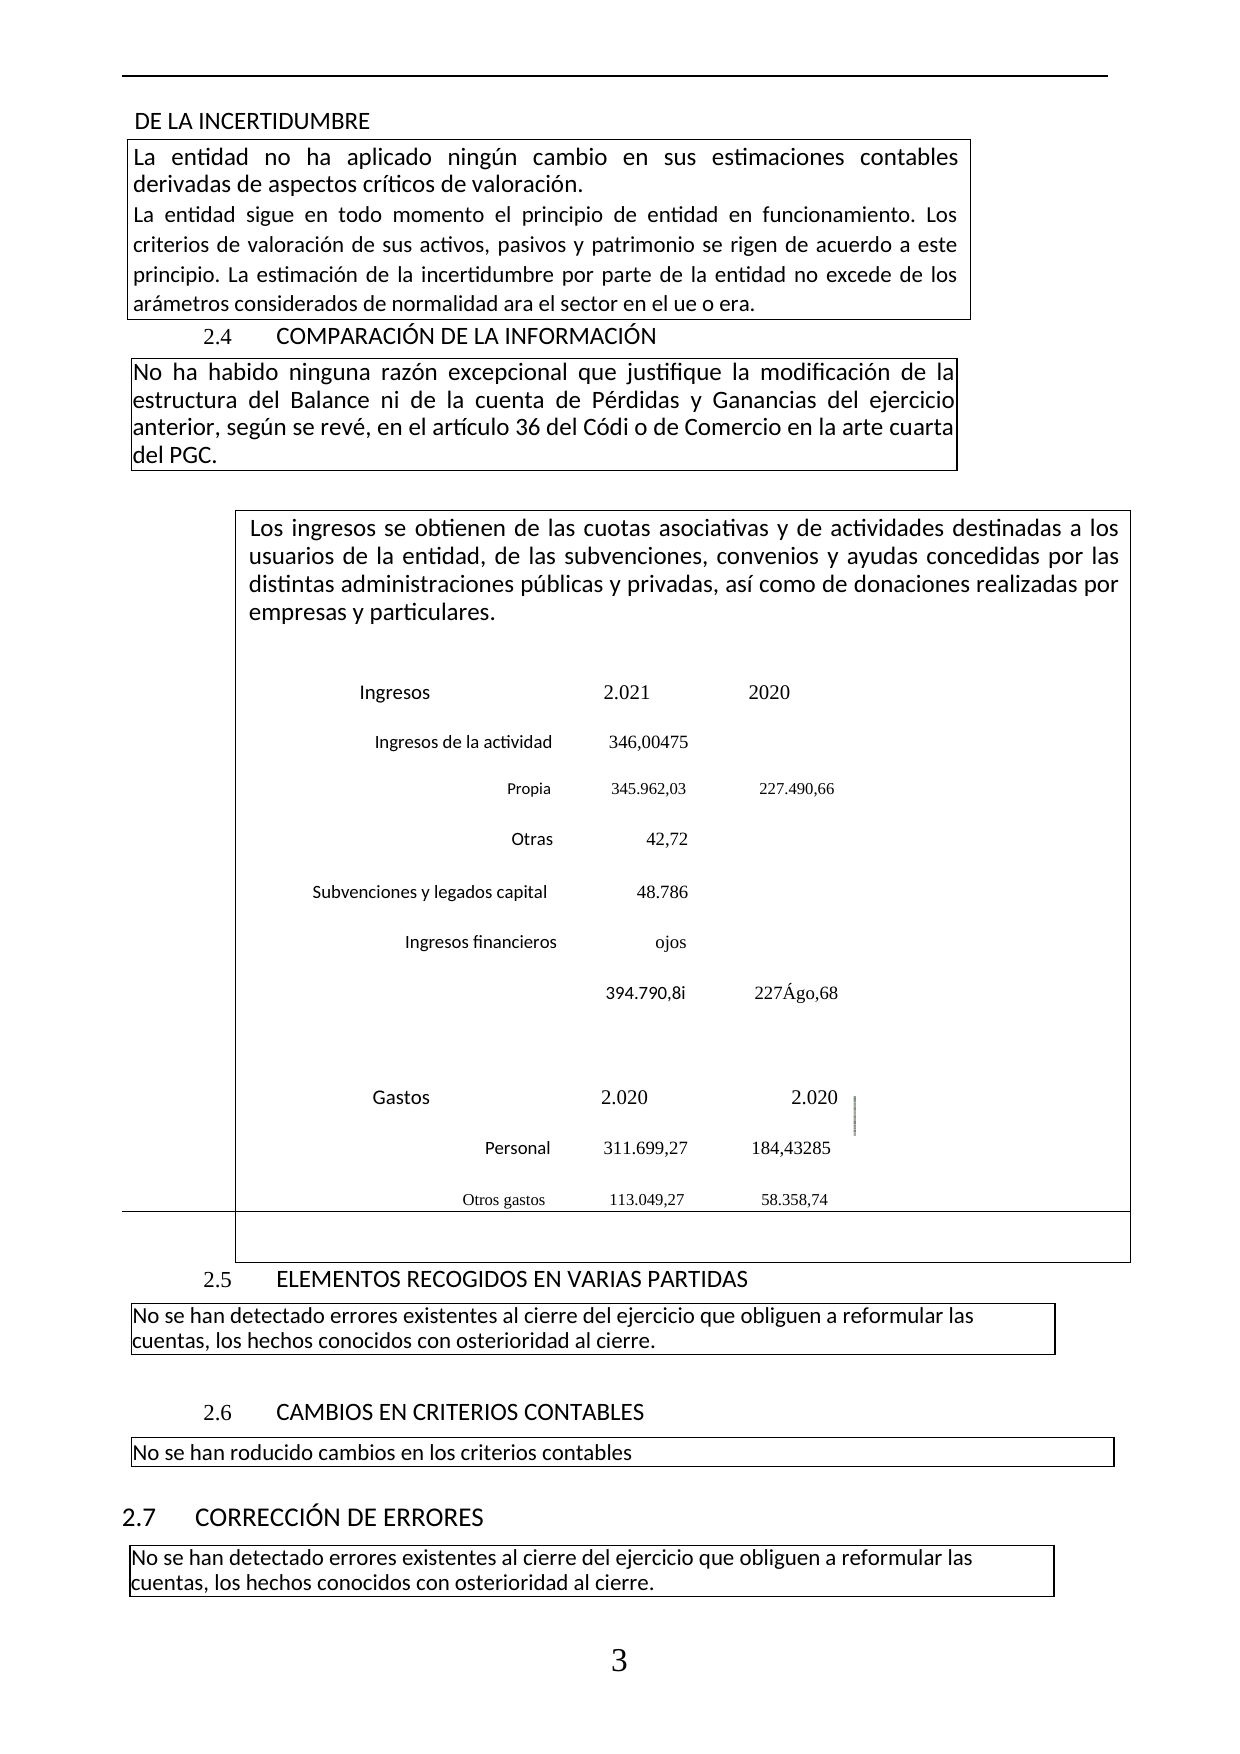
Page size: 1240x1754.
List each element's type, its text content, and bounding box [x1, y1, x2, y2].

list CAMBIOS EN CRITERIOS CONTABLES [203, 1396, 1114, 1427]
text No se han detectado errores existentes al cierre del ejercicio que obliguen a reformular las cuentas, los hechos conocidos con osterioridad al cierre. [131, 1546, 1053, 1596]
list COMPARACIÓN DE LA INFORMACIÓN [203, 320, 1114, 350]
table_header La entidad no ha aplicado ningún cambio en sus estimaciones contables derivadas de aspectos críticos de valoración. La entidad sigue en todo momento el principio de entidad en funcionamiento. Los criterios de valoración de sus activos, pasivos y patrimonio se rigen de acuerdo a este principio. La estimación de la incertidumbre por parte de la entidad no excede de los arámetros considerados de normalidad ara el sector en el ue o era. [128, 140, 970, 319]
table_cell [236, 1212, 1130, 1262]
text No se han detectado errores existentes al cierre del ejercicio que obliguen a reformular las cuentas, los hechos conocidos con osterioridad al cierre. [132, 1304, 1054, 1354]
text No ha habido ninguna razón excepcional que justifique la modificación de la estructura del Balance ni de la cuenta de Pérdidas y Ganancias del ejercicio anterior, según se revé, en el artículo 36 del Códi o de Comercio en la arte cuarta del PGC. [132, 359, 956, 470]
table_header [122, 510, 235, 1211]
list ELEMENTOS RECOGIDOS EN VARIAS PARTIDAS [203, 1263, 1114, 1293]
table_header Los ingresos se obtienen de las cuotas asociativas y de actividades destinadas a los usuarios de la entidad, de las subvenciones, convenios y ayudas concedidas por las distintas administraciones públicas y privadas, así como de donaciones realizadas por empresas y particulares. Ingresos 2.021 2020 Ingresos de la actividad 346,00475 Propia 345.962,03 227.490,66 Otras 42,72 Subvenciones y legados capital 48.786 Ingresos financieros ojos 394.790,8i 227Ágo,68 Gastos 2.020 2.020 Personal 311.699,27 184,43285 Otros gastos 113.049,27 58.358,74 [236, 511, 1130, 1211]
subtitle 2.7 CORRECCIÓN DE ERRORES [122, 1500, 1114, 1533]
table_cell [122, 1212, 235, 1262]
text DE LA INCERTIDUMBRE [134, 105, 1114, 135]
text No se han roducido cambios en los criterios contables [132, 1438, 1113, 1466]
